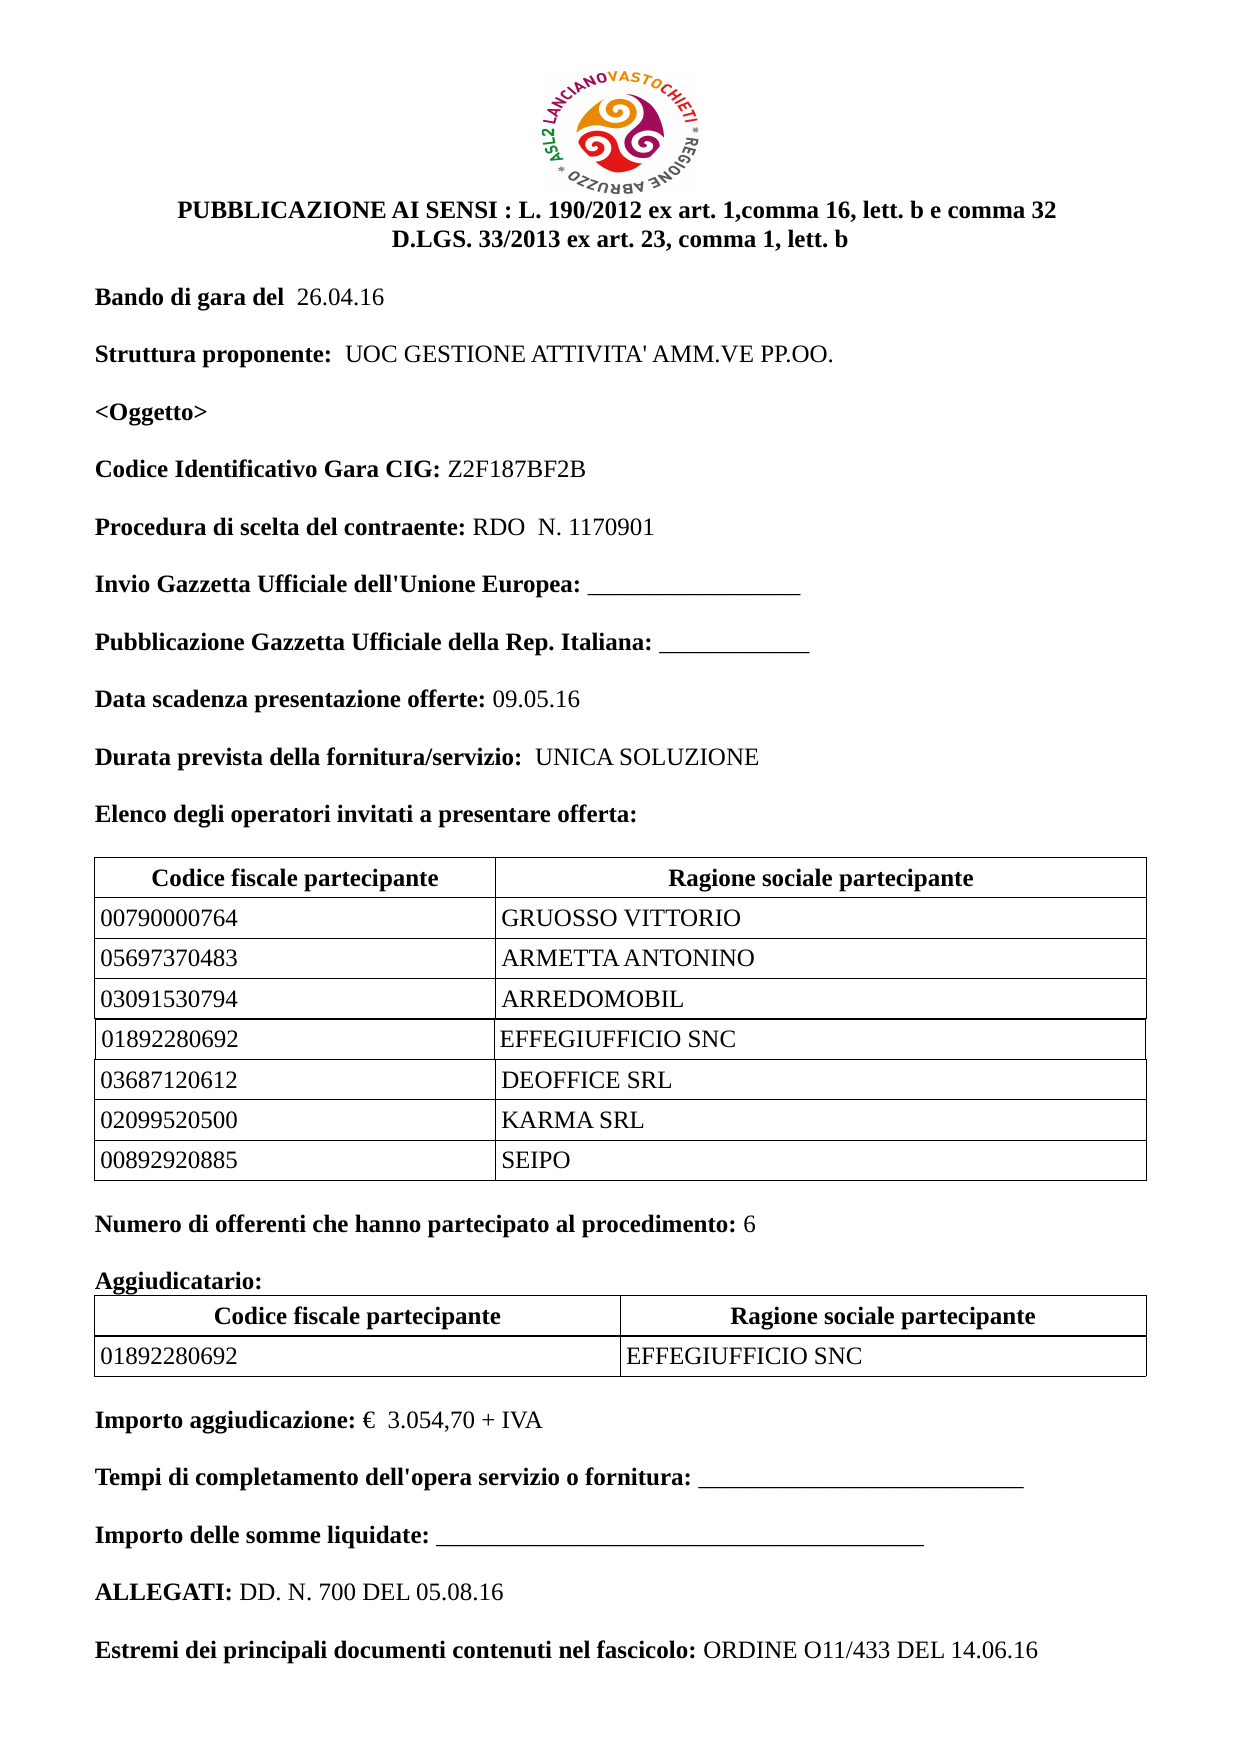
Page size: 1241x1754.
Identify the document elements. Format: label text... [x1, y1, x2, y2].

text Estremi dei principali documenti contenuti nel fascicolo: ORDINE O11/433 DEL 14.06.16 [94, 1635, 1146, 1663]
text D.LGS. 33/2013 ex art. 23, comma 1, lett. b [94, 224, 1146, 253]
table_header 05697370483 [95, 939, 495, 978]
text Codice Identificativo Gara CIG: Z2F187BF2B [94, 454, 1146, 483]
text ALLEGATI: DD. N. 700 DEL 05.08.16 [94, 1577, 1146, 1606]
text Procedura di scelta del contraente: RDO N. 1170901 [94, 512, 1146, 541]
text Aggiudicatario: [94, 1266, 1146, 1295]
table_header 03091530794 [95, 979, 495, 1018]
table_header ARREDOMOBIL [496, 979, 1146, 1018]
text <Oggetto> [94, 397, 1146, 426]
table_header ARMETTA ANTONINO [496, 939, 1146, 978]
text Elenco degli operatori invitati a presentare offerta: [94, 799, 1146, 828]
text Tempi di completamento dell'opera servizio o fornitura: __________________________ [94, 1462, 1146, 1491]
picture [541, 71, 699, 194]
text Numero di offerenti che hanno partecipato al procedimento: 6 [94, 1209, 1146, 1238]
table_header EFFEGIUFFICIO SNC [621, 1337, 1146, 1376]
table_header DEOFFICE SRL [496, 1060, 1146, 1099]
table_header 02099520500 [95, 1100, 495, 1139]
table_header 01892280692 [96, 1020, 494, 1059]
table_header KARMA SRL [496, 1100, 1146, 1139]
text Durata prevista della fornitura/servizio: UNICA SOLUZIONE [94, 742, 1146, 771]
text Bando di gara del 26.04.16 [94, 282, 1146, 311]
text Invio Gazzetta Ufficiale dell'Unione Europea: _________________ [94, 569, 1146, 598]
table_header Codice fiscale partecipante [95, 858, 495, 897]
table_cell GRUOSSO VITTORIO [496, 898, 1146, 937]
table_header 00892920885 [95, 1141, 495, 1180]
table_header Codice fiscale partecipante [95, 1296, 620, 1335]
text Pubblicazione Gazzetta Ufficiale della Rep. Italiana: ____________ [94, 627, 1146, 656]
table_header EFFEGIUFFICIO SNC [495, 1020, 1145, 1059]
table_header Ragione sociale partecipante [621, 1296, 1146, 1335]
table_header 03687120612 [95, 1060, 495, 1099]
text Importo delle somme liquidate: _______________________________________ [94, 1520, 1146, 1548]
table_header Ragione sociale partecipante [496, 858, 1146, 897]
table_header 01892280692 [95, 1337, 620, 1376]
text PUBBLICAZIONE AI SENSI : L. 190/2012 ex art. 1,comma 16, lett. b e comma 32 [94, 196, 1146, 224]
table_cell 00790000764 [95, 898, 495, 937]
table_header SEIPO [496, 1141, 1146, 1180]
text Struttura proponente: UOC GESTIONE ATTIVITA' AMM.VE PP.OO. [94, 339, 1146, 368]
text Importo aggiudicazione: € 3.054,70 + IVA [94, 1405, 1146, 1433]
text Data scadenza presentazione offerte: 09.05.16 [94, 684, 1146, 713]
